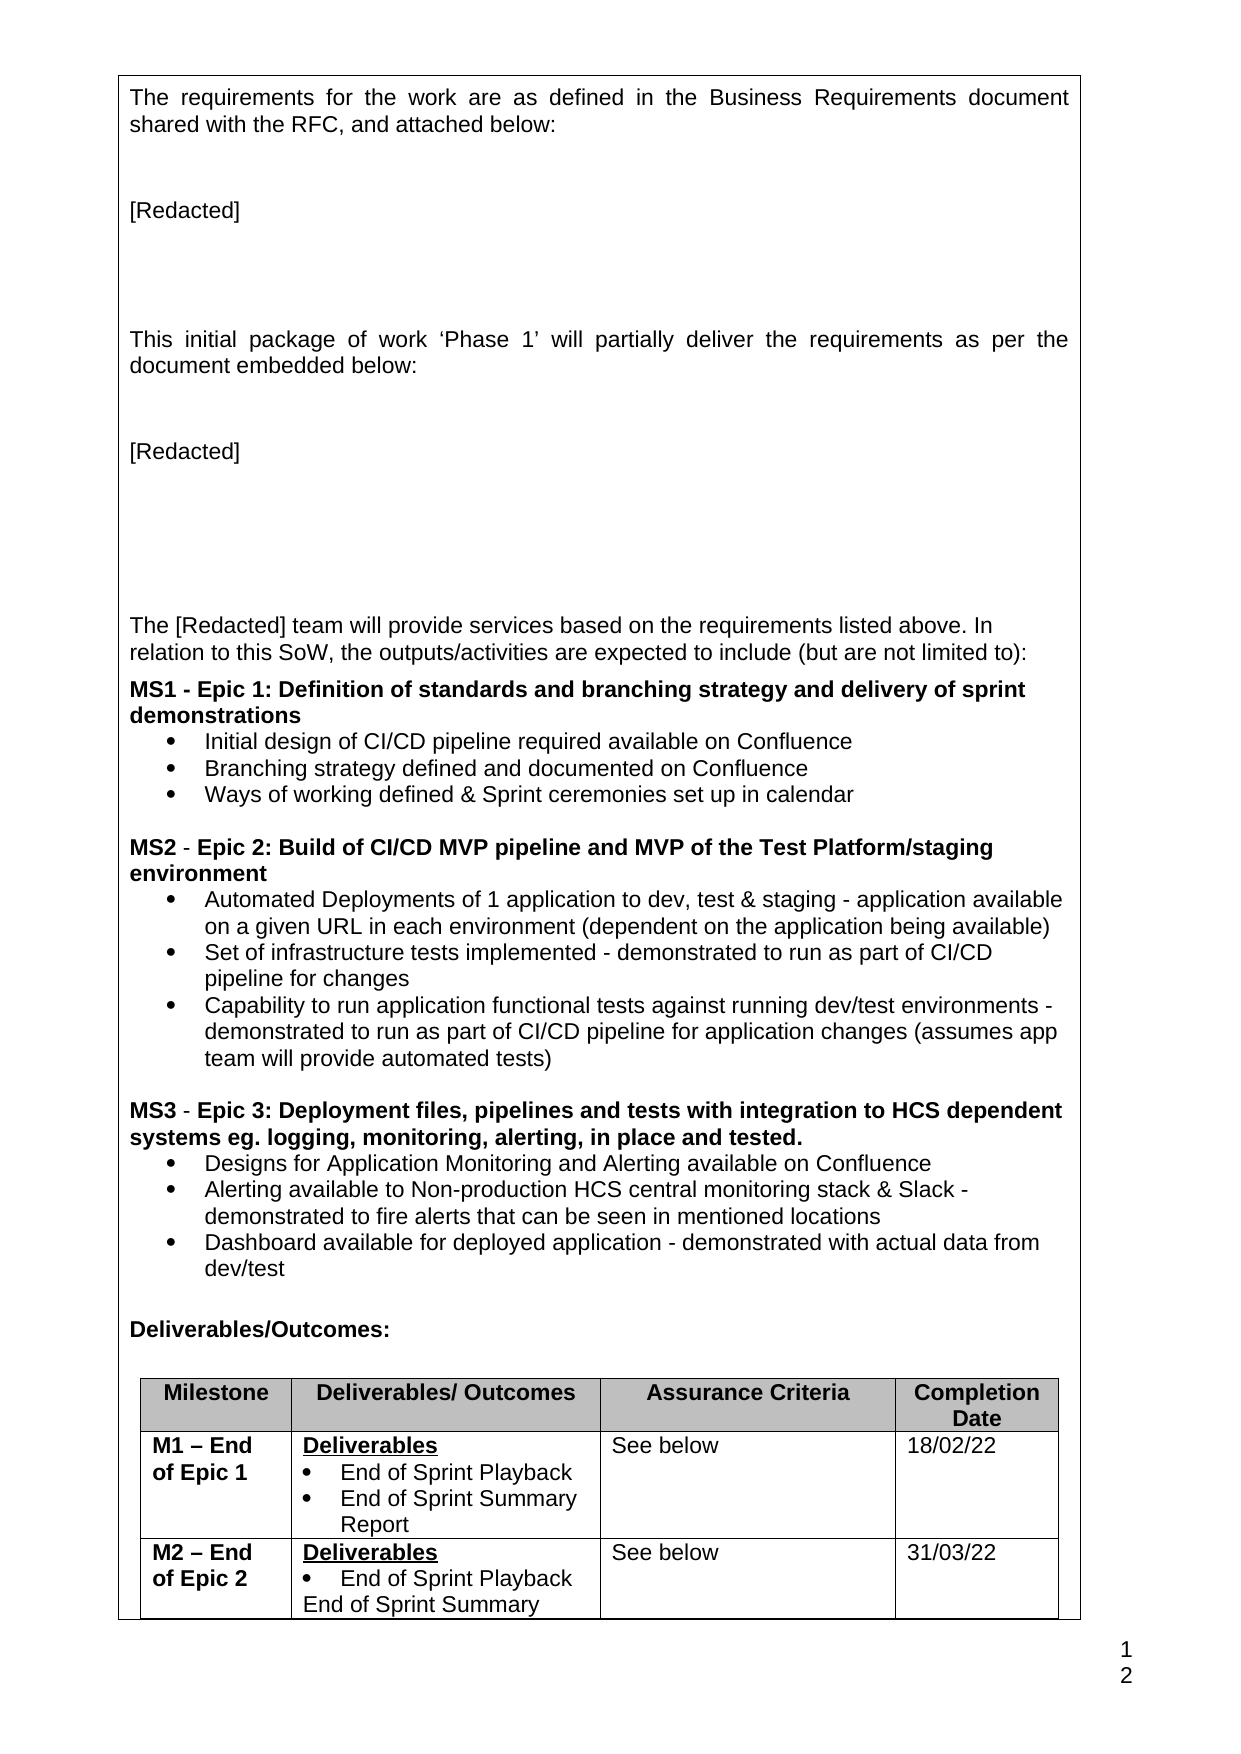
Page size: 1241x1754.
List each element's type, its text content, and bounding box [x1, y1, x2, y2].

table_header Deliverables/ Outcomes [292, 1379, 600, 1431]
table_header Assurance Criteria [601, 1379, 895, 1431]
table_header Milestone [141, 1379, 291, 1431]
table_cell 31/03/22 [896, 1539, 1058, 1618]
table_header Completion Date [896, 1379, 1058, 1431]
table_cell M2 – End of Epic 2 [141, 1539, 291, 1618]
table_cell M1 – End of Epic 1 [141, 1432, 291, 1538]
table_cell See below [601, 1432, 895, 1538]
table_cell Deliverables End of Sprint Playback End of Sprint Summary Report [292, 1432, 600, 1538]
table_cell See below [601, 1539, 895, 1618]
table_header The requirements for the work are as defined in the Business Requirements document shared with the RFC, and attached below: [Redacted] This initial package of work ‘Phase 1’ will partially deliver the requirements as per the document embedded below: [Redacted] The [Redacted] team will provide services based on the requirements listed above. In relation to this SoW, the outputs/activities are expected to include (but are not limited to): MS1 - Epic 1: Definition of standards and branching strategy and delivery of sprint demonstrations Initial design of CI/CD pipeline required available on Confluence Branching strategy defined and documented on Confluence Ways of working defined & Sprint ceremonies set up in calendar MS2 - Epic 2: Build of CI/CD MVP pipeline and MVP of the Test Platform/staging environment Automated Deployments of 1 application to dev, test & staging - application available on a given URL in each environment (dependent on the application being available) Set of infrastructure tests implemented - demonstrated to run as part of CI/CD pipeline for changes Capability to run application functional tests against running dev/test environments - demonstrated to run as part of CI/CD pipeline for application changes (assumes app team will provide automated tests) MS3 - Epic 3: Deployment files, pipelines and tests with integration to HCS dependent systems eg. logging, monitoring, alerting, in place and tested. Designs for Application Monitoring and Alerting available on Confluence Alerting available to Non-production HCS central monitoring stack & Slack - demonstrated to fire alerts that can be seen in mentioned locations Dashboard available for deployed application - demonstrated with actual data from dev/test Deliverables/Outcomes: [119, 76, 1080, 1619]
table_cell 18/02/22 [896, 1432, 1058, 1538]
table_cell Deliverables End of Sprint Playback End of Sprint Summary [292, 1539, 600, 1618]
